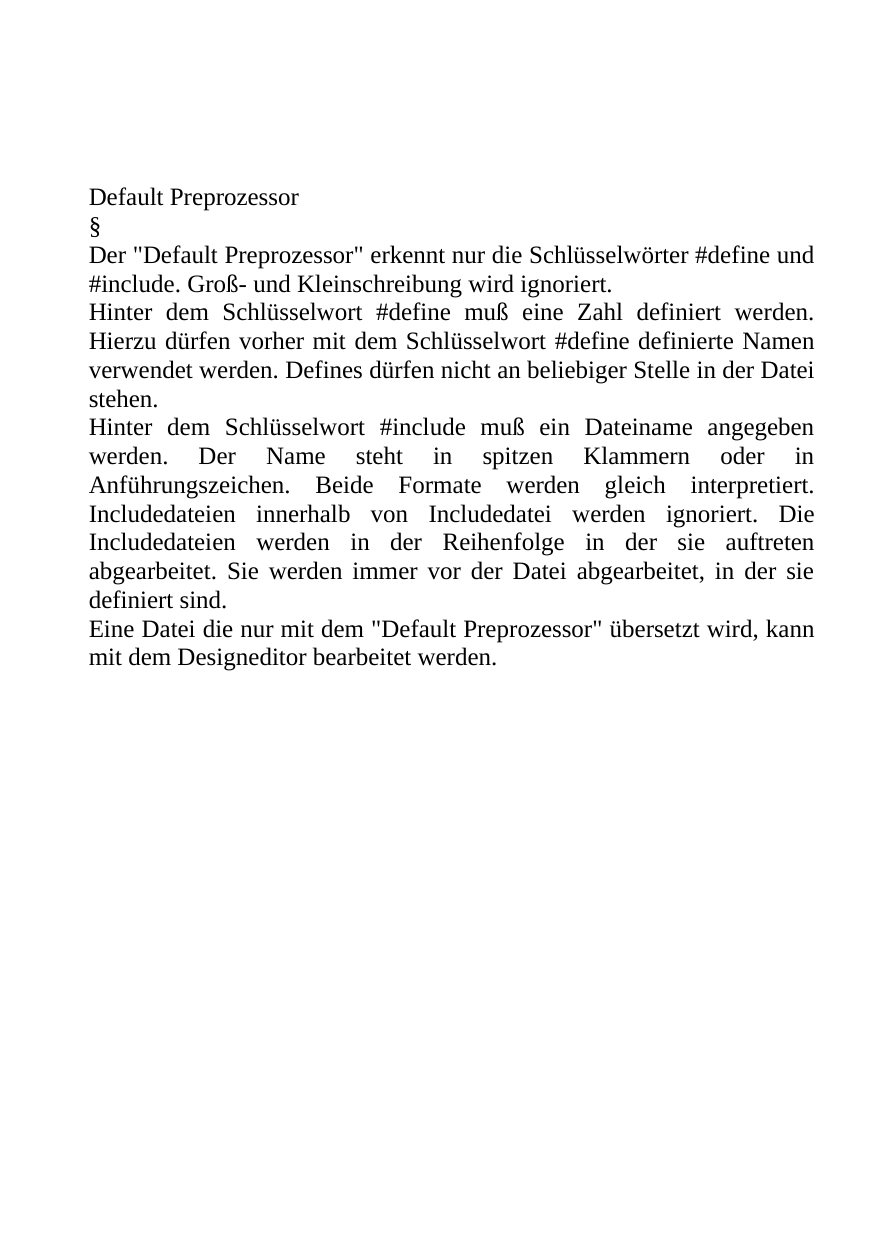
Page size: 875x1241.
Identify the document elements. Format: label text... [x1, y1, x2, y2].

text Hinter dem Schlüsselwort #define muß eine Zahl definiert werden. Hierzu dürfen vorher mit dem Schlüsselwort #define definierte Namen verwendet werden. Defines dürfen nicht an beliebiger Stelle in der Datei stehen. [88, 297, 815, 412]
list Default Preprozessor [88, 182, 815, 211]
text Eine Datei die nur mit dem "Default Preprozessor" übersetzt wird, kann mit dem Designeditor bearbeitet werden. [88, 614, 815, 671]
text Hinter dem Schlüsselwort #include muß ein Dateiname angegeben werden. Der Name steht in spitzen Klammern oder in Anführungszeichen. Beide Formate werden gleich interpretiert. Includedateien innerhalb von Includedatei werden ignoriert. Die Includedateien werden in der Reihenfolge in der sie auftreten abgearbeitet. Sie werden immer vor der Datei abgearbeitet, in der sie definiert sind. [88, 412, 815, 614]
text § [88, 211, 815, 240]
text Der "Default Preprozessor" erkennt nur die Schlüsselwörter #define und #include. Groß- und Kleinschreibung wird ignoriert. [88, 240, 815, 297]
